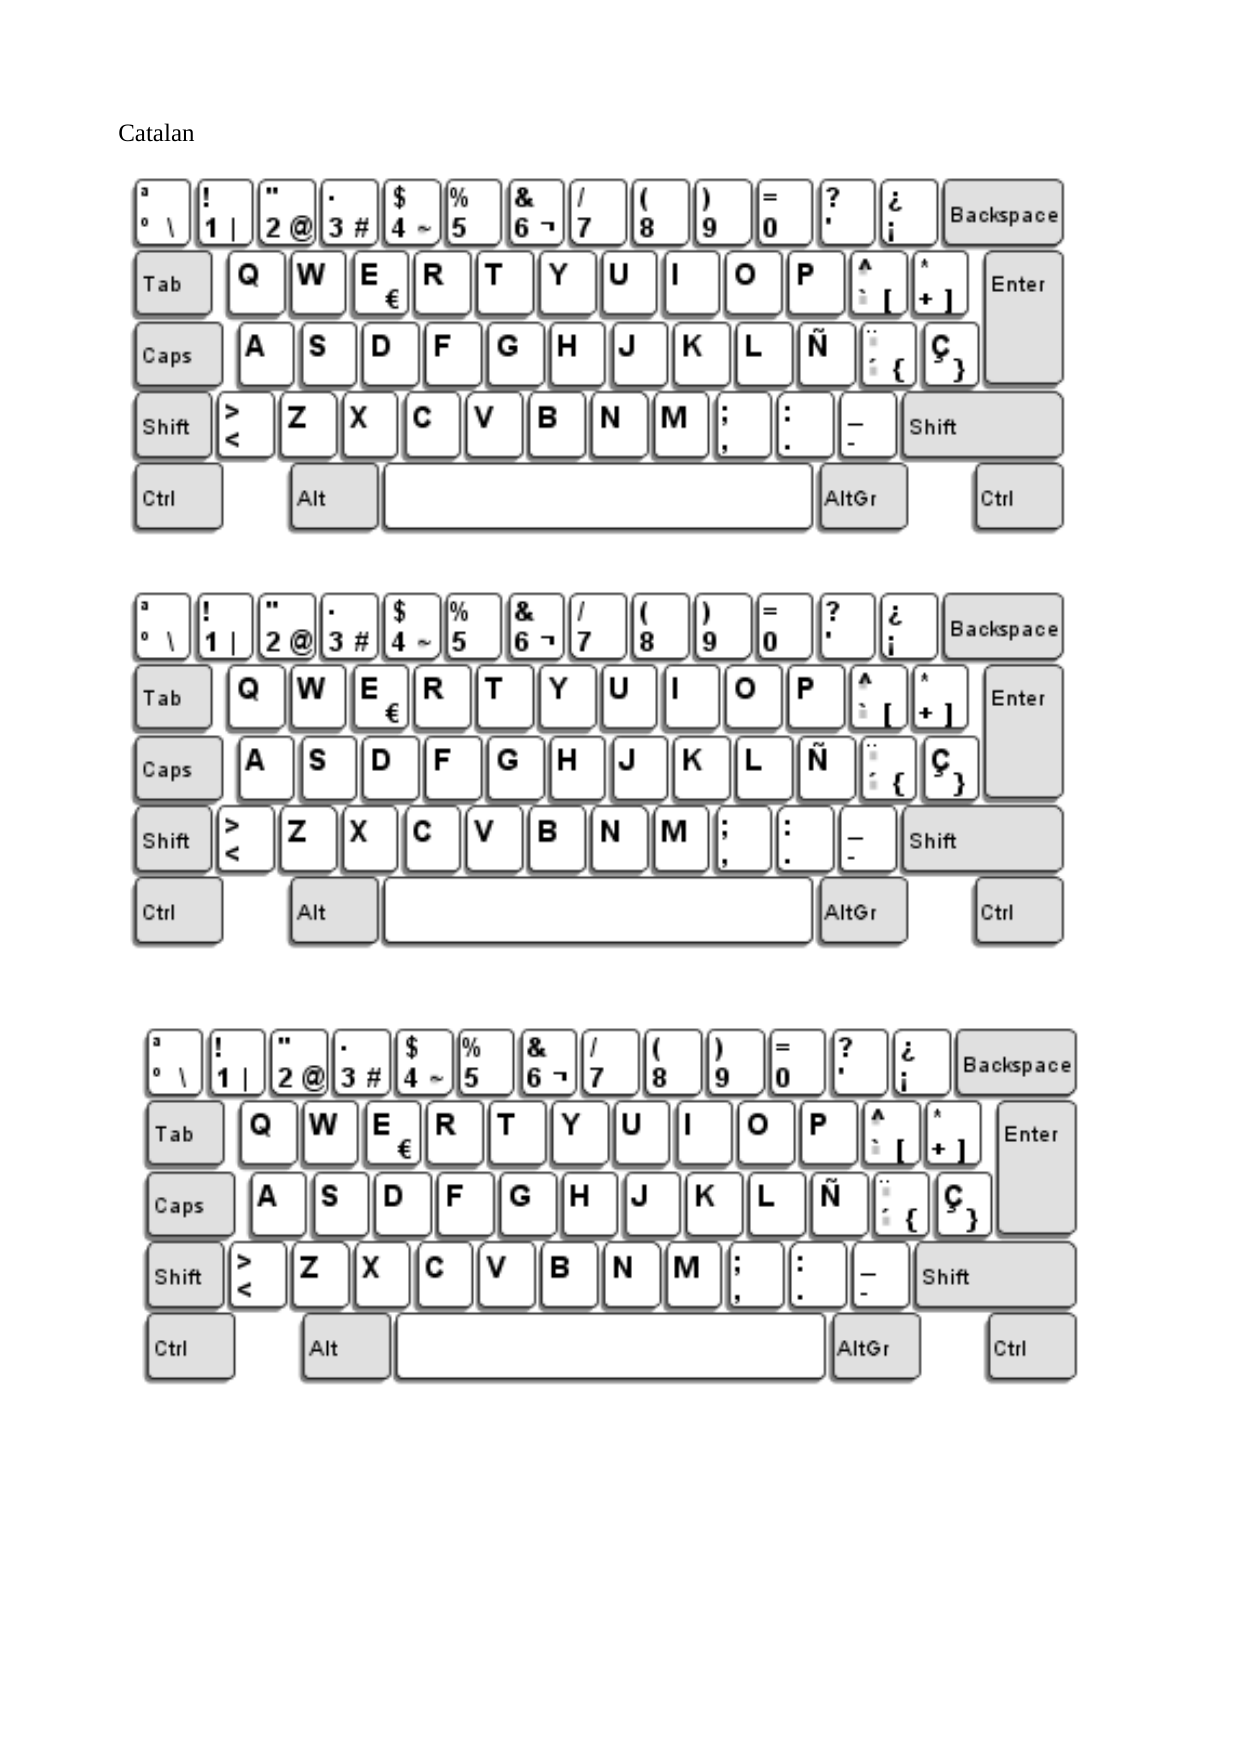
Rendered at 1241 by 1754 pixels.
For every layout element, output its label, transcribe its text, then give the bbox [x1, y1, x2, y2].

text Catalan [118, 118, 1122, 147]
picture [129, 589, 1071, 955]
picture [129, 175, 1071, 541]
picture [142, 1025, 1084, 1391]
